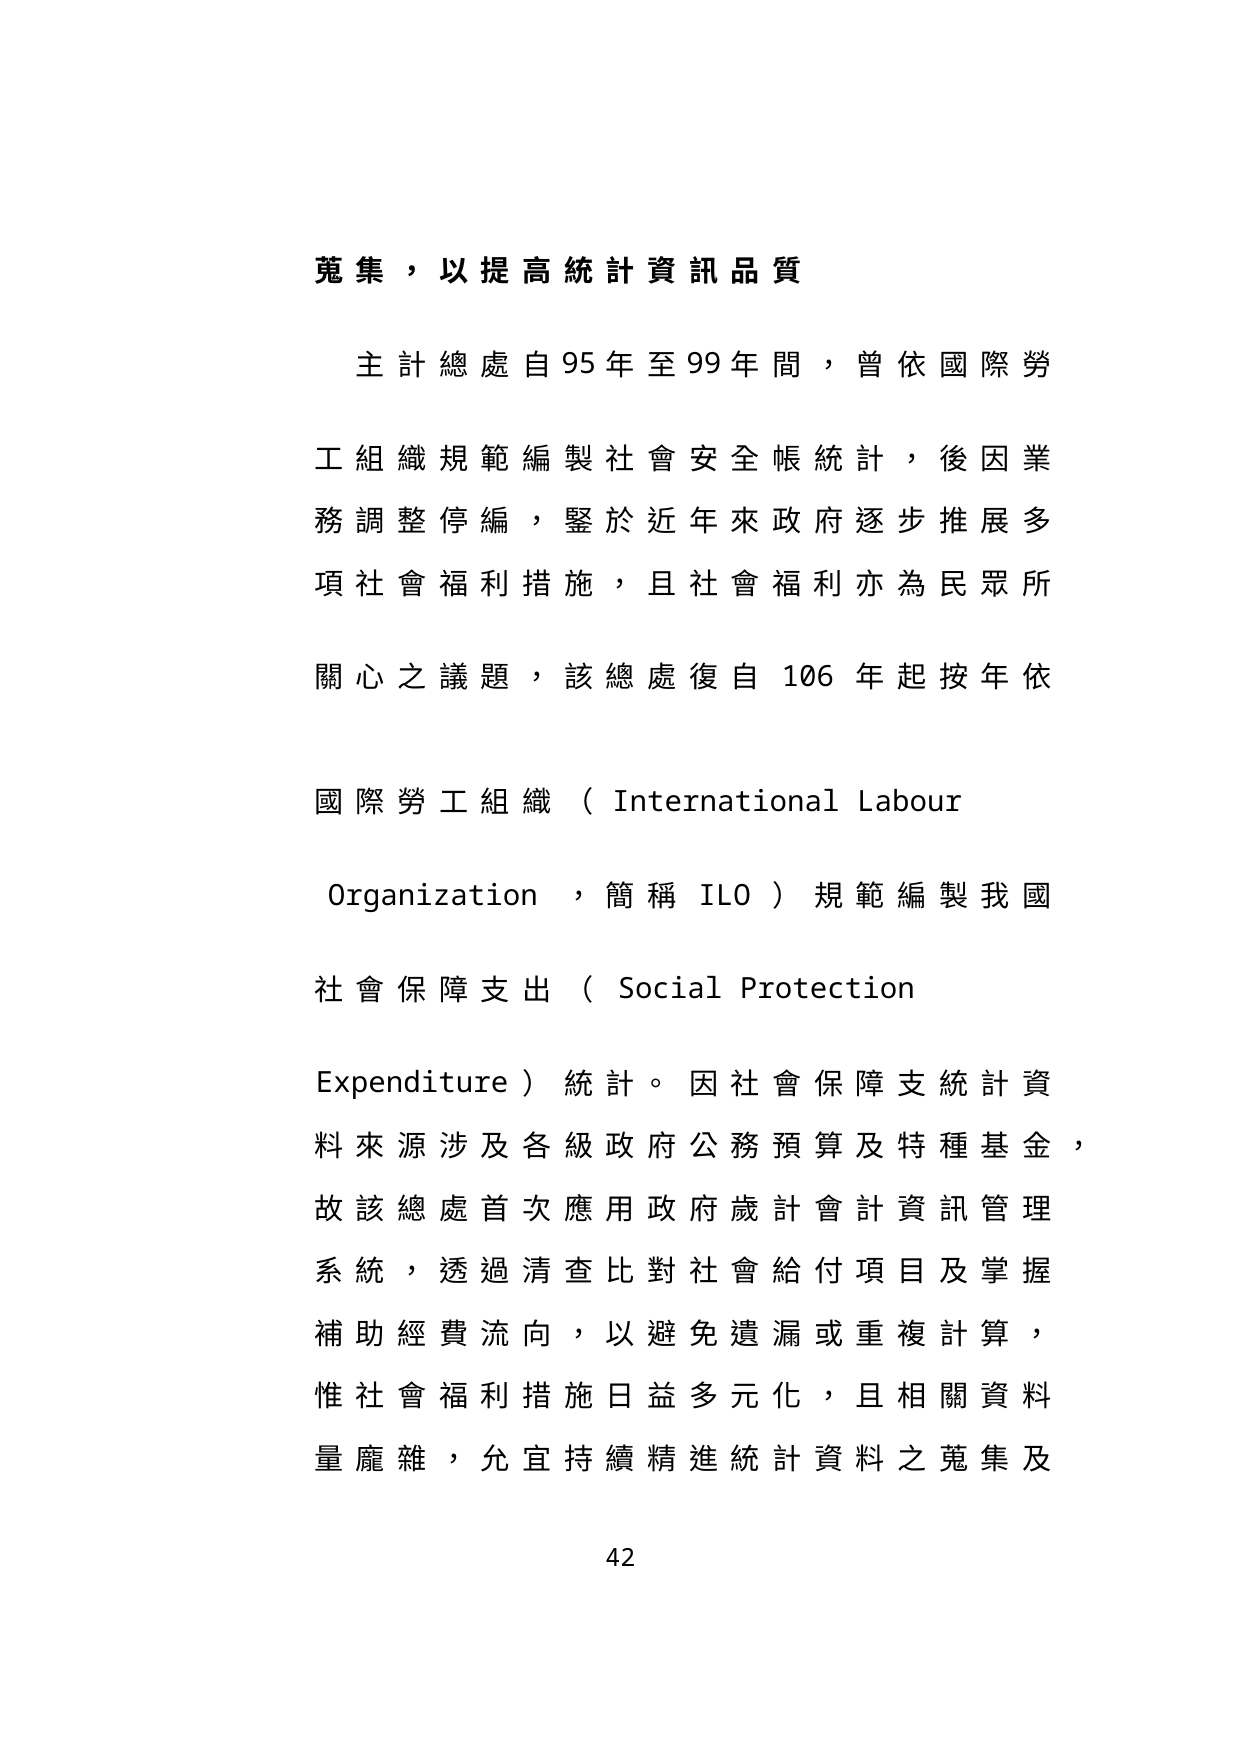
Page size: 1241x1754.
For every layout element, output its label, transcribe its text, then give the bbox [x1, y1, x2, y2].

text 蒐集，以提高統計資訊品質 [242, 227, 1058, 290]
text 主計總處自95年至99年間，曾依國際勞工組織規範編製社會安全帳統計，後因業務調整停編，鋻於近年來政府逐步推展多項社會福利措施，且社會福利亦為民眾所關心之議題，該總處復自106年起按年依國際勞工組織（International Labour Organization，簡稱ILO）規範編製我國社會保障支出（Social Protection Expenditure）統計。因社會保障支統計資料來源涉及各級政府公務預算及特種基金，故該總處首次應用政府歲計會計資訊管理系統，透過清查比對社會給付項目及掌握補助經費流向，以避免遺漏或重複計算，惟社會福利措施日益多元化，且相關資料量龐雜，允宜持續精進統計資料之蒐集及編算作業，以提高統計資訊品質，俾提供政府擬定社會福利政策之參據。 [271, 290, 1058, 1477]
